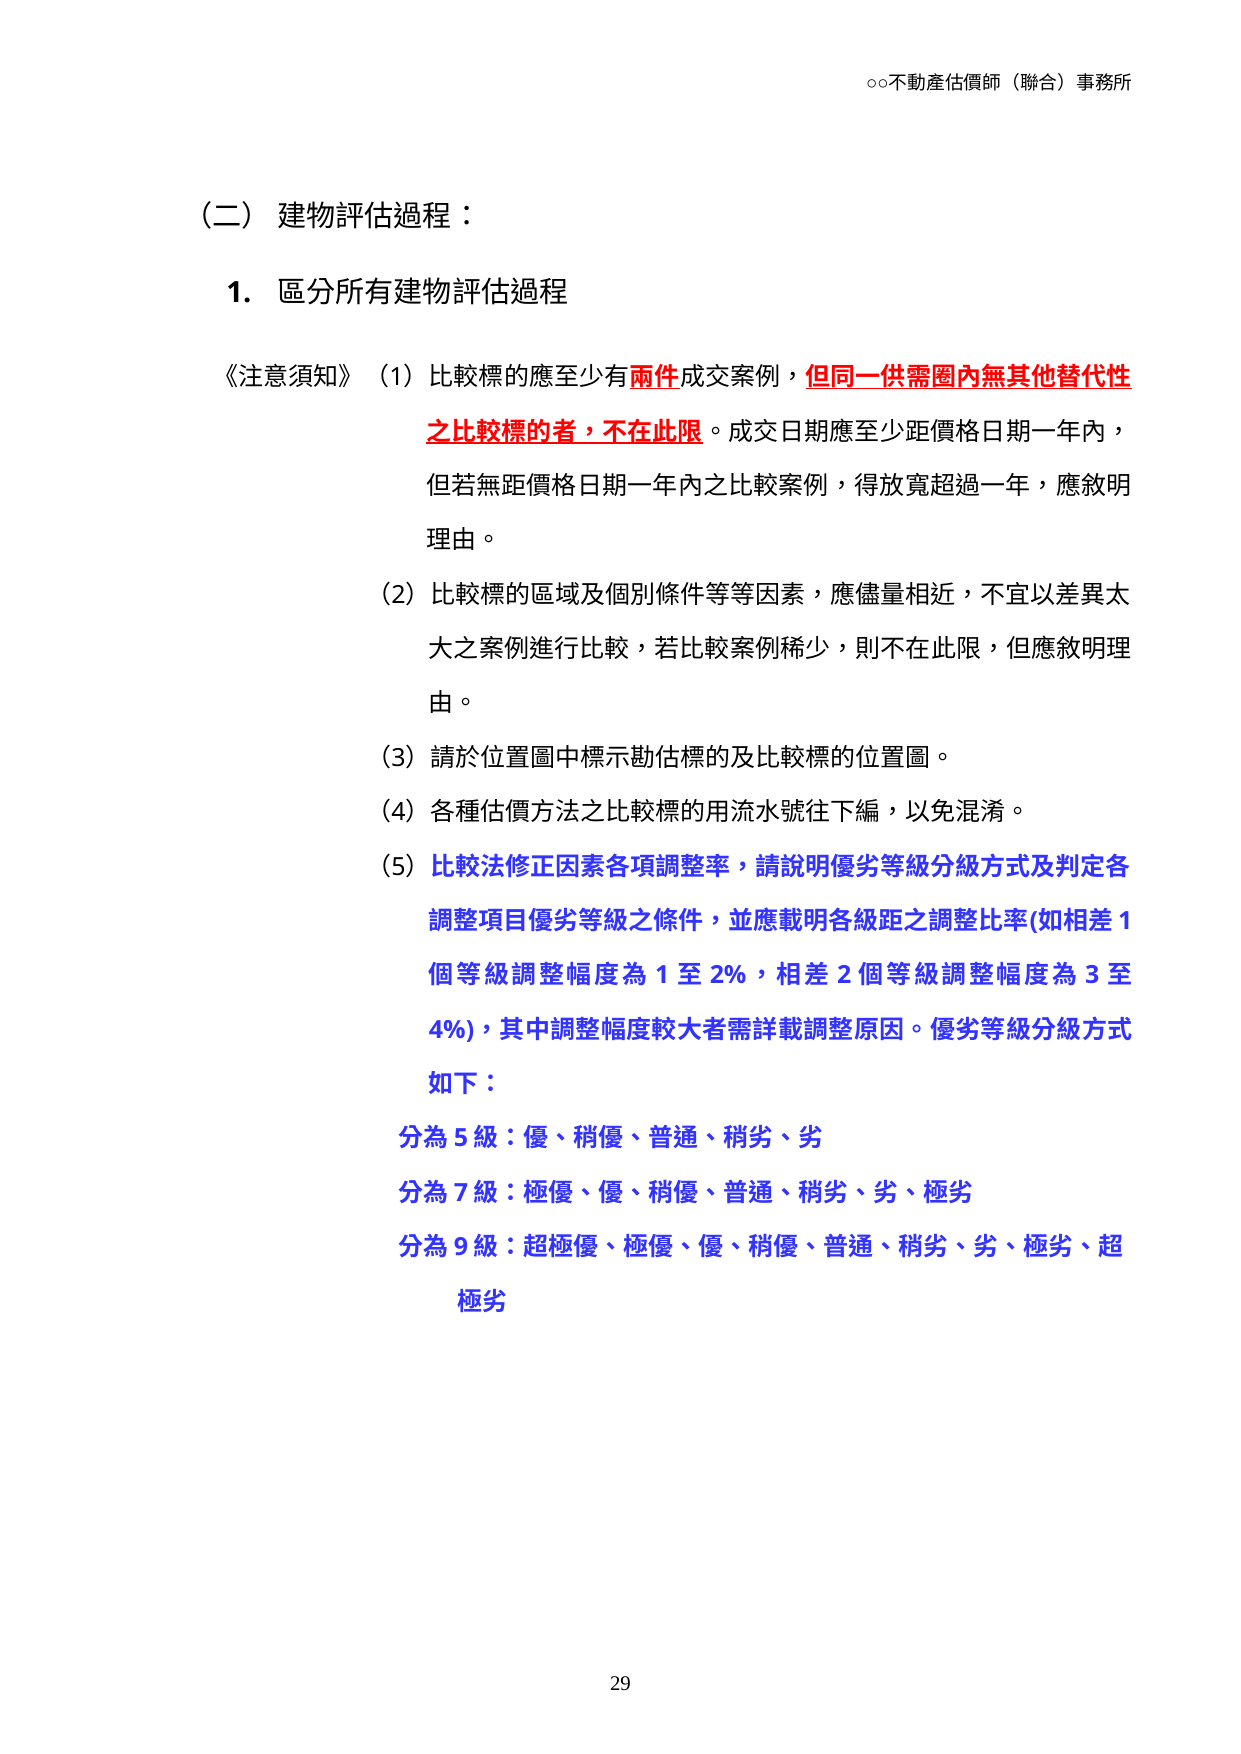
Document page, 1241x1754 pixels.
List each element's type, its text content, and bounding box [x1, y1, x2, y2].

text 《注意須知》（1）比較標的應至少有兩件成交案例，但同一供需圈內無其他替代性之比較標的者，不在此限。成交日期應至少距價格日期一年內，但若無距價格日期一年內之比較案例，得放寬超過一年，應敘明理由。 [213, 357, 1132, 556]
text （2）比較標的區域及個別條件等等因素，應儘量相近，不宜以差異太大之案例進行比較，若比較案例稀少，則不在此限，但應敘明理由。 [366, 574, 1132, 719]
text （4）各種估價方法之比較標的用流水號往下編，以免混淆。 [366, 792, 1132, 828]
subtitle 建物評估過程： [271, 192, 1132, 234]
text 分為9級：超極優、極優、優、稍優、普通、稍劣、劣、極劣、超 [366, 1227, 1132, 1263]
text 分為5級：優、稍優、普通、稍劣、劣 [366, 1118, 1132, 1154]
text （5）比較法修正因素各項調整率，請說明優劣等級分級方式及判定各調整項目優劣等級之條件，並應載明各級距之調整比率(如相差1個等級調整幅度為1至2%，相差2個等級調整幅度為3至4%)，其中調整幅度較大者需詳載調整原因。優劣等級分級方式如下： [366, 846, 1132, 1100]
text 分為7級：極優、優、稍優、普通、稍劣、劣、極劣 [366, 1172, 1132, 1208]
text （3）請於位置圖中標示勘估標的及比較標的位置圖。 [366, 737, 1132, 773]
text 極劣 [366, 1281, 1132, 1317]
subtitle 區分所有建物評估過程 [226, 268, 1132, 311]
